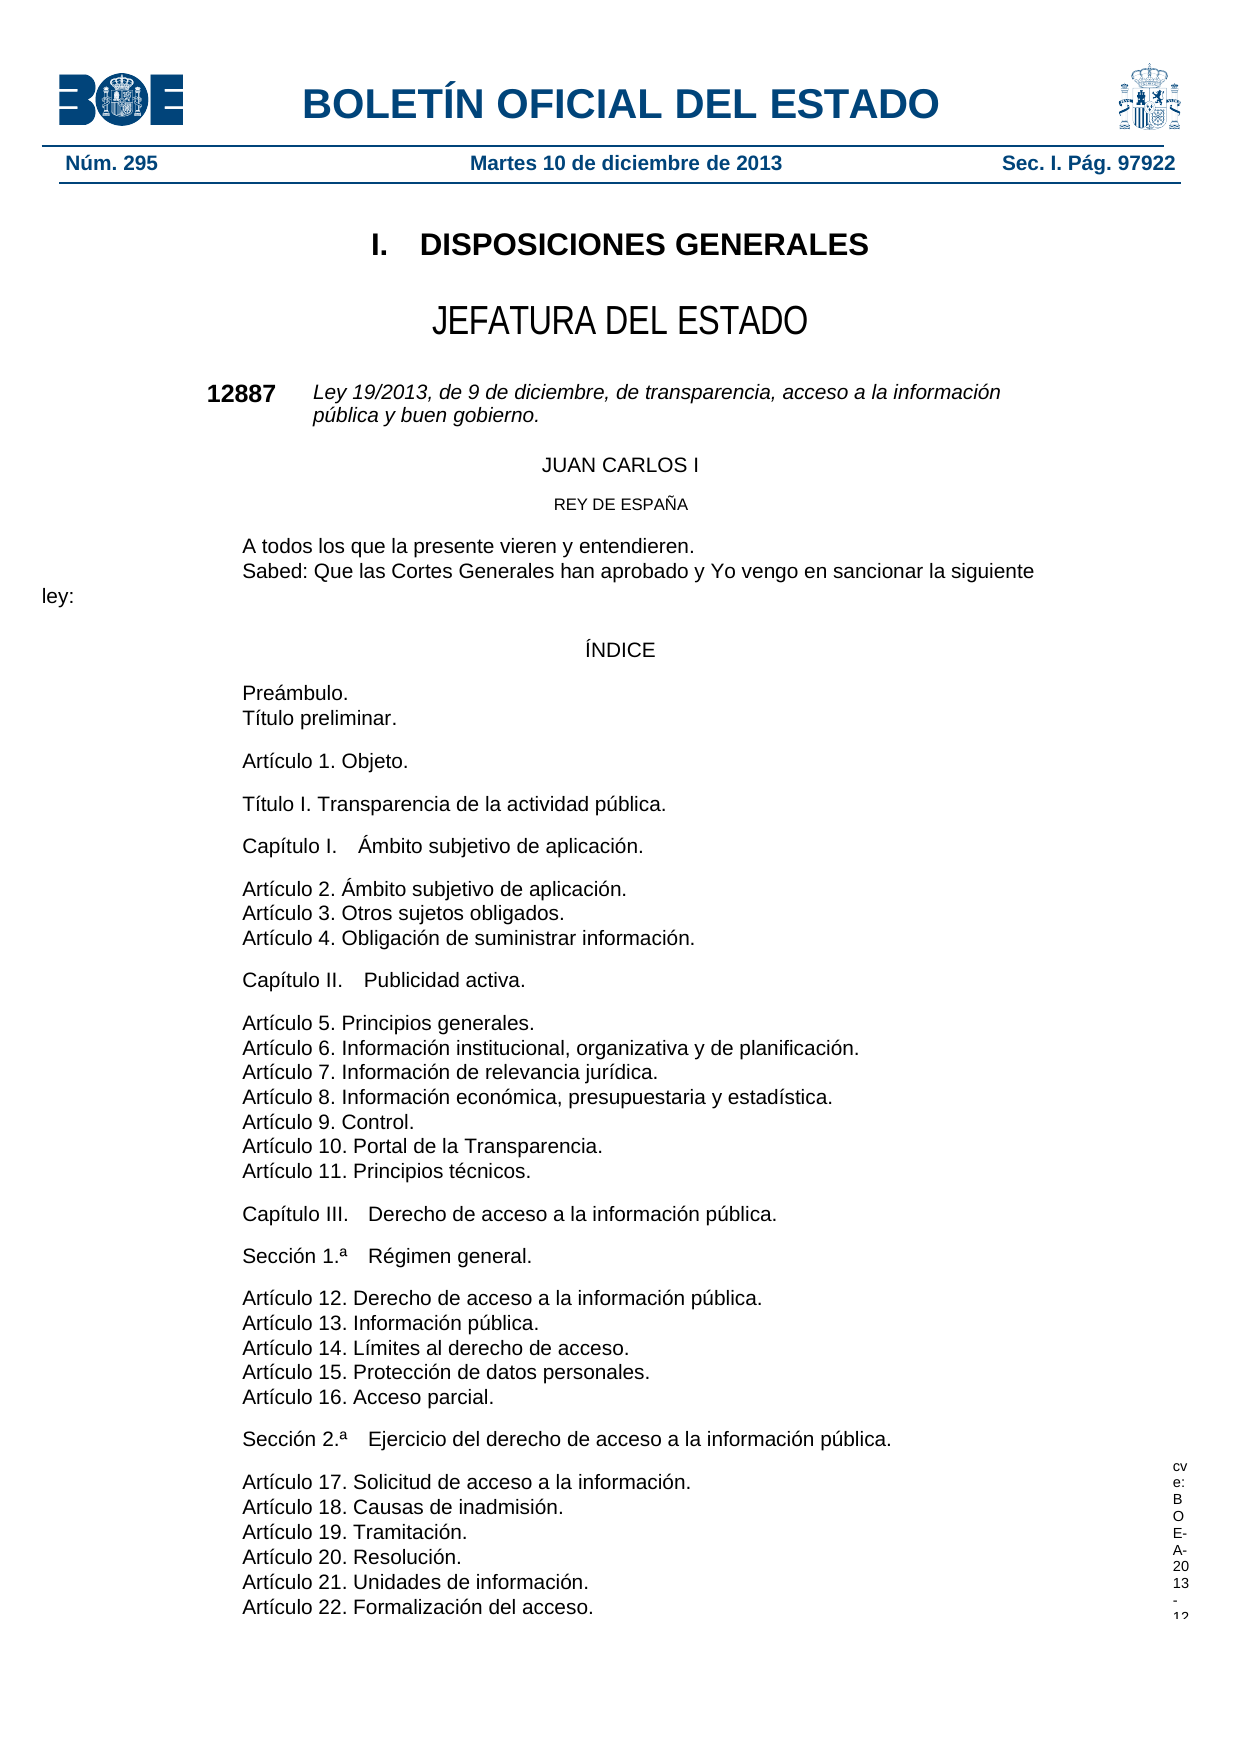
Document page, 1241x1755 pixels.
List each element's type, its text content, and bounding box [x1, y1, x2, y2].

text ley: [42, 584, 1199, 608]
text Artículo 1. Objeto. [242, 749, 1199, 773]
text Artículo 2. Ámbito subjetivo de aplicación. Artículo 3. Otros sujetos obligados. [242, 876, 672, 925]
text Artículo 5. Principios generales. [242, 1011, 1199, 1034]
text Preámbulo. [242, 681, 397, 705]
text Artículo 6. Información institucional, organizativa y de planificación. Artículo 7. Información de relevancia jurídica. [242, 1036, 893, 1084]
text JEFATURA DEL ESTADO [42, 296, 1199, 343]
text A todos los que la presente vieren y entendieren. [242, 534, 1199, 558]
text Artículo 21. Unidades de información. Artículo 22. Formalización del acceso. [242, 1570, 628, 1618]
text Artículo 4. Obligación de suministrar información. Capítulo II. Publicidad activa. [242, 926, 712, 992]
text Artículo 19. Tramitación. [242, 1520, 1171, 1544]
text Capítulo III. Derecho de acceso a la información pública. Sección 1.ª Régimen general. [242, 1201, 780, 1268]
text I. DISPOSICIONES GENERALES [371, 226, 1199, 262]
text Artículo 12. Derecho de acceso a la información pública. Artículo 13. Información pública. [242, 1286, 832, 1335]
text ÍNDICE [42, 638, 1199, 662]
text Sabed: Que las Cortes Generales han aprobado y Yo vengo en sancionar la siguiente [242, 559, 1199, 583]
text REY DE ESPAÑA [42, 495, 1199, 514]
text Artículo 18. Causas de inadmisión. [242, 1498, 1171, 1519]
text Artículo 14. Límites al derecho de acceso. Artículo 15. Protección de datos personales. Artículo 16. Acceso parcial. [242, 1336, 672, 1409]
text Artículo 8. Información económica, presupuestaria y estadística. Artículo 9. Control. [242, 1085, 893, 1133]
text Artículo 10. Portal de la Transparencia. Artículo 11. Principios técnicos. [242, 1134, 672, 1183]
text Artículo 20. Resolución. [242, 1545, 1171, 1569]
subtitle Núm. 295 Martes 10 de diciembre de 2013 Sec. I. Pág. 97922 [42, 151, 1199, 175]
text Sección 2.ª Ejercicio del derecho de acceso a la información pública. Artículo 17. Solicitud de acceso a la información. [242, 1413, 893, 1498]
text JUAN CARLOS I [42, 453, 1199, 477]
text Título preliminar. [242, 706, 401, 730]
text cve: BOE-A-2013-12887 [1173, 1457, 1191, 1619]
text Título I. Transparencia de la actividad pública. Capítulo I. Ámbito subjetivo de aplicación. [242, 791, 672, 858]
text 12887 Ley 19/2013, de 9 de diciembre, de transparencia, acceso a la información pública y buen gobierno. [207, 378, 1010, 426]
